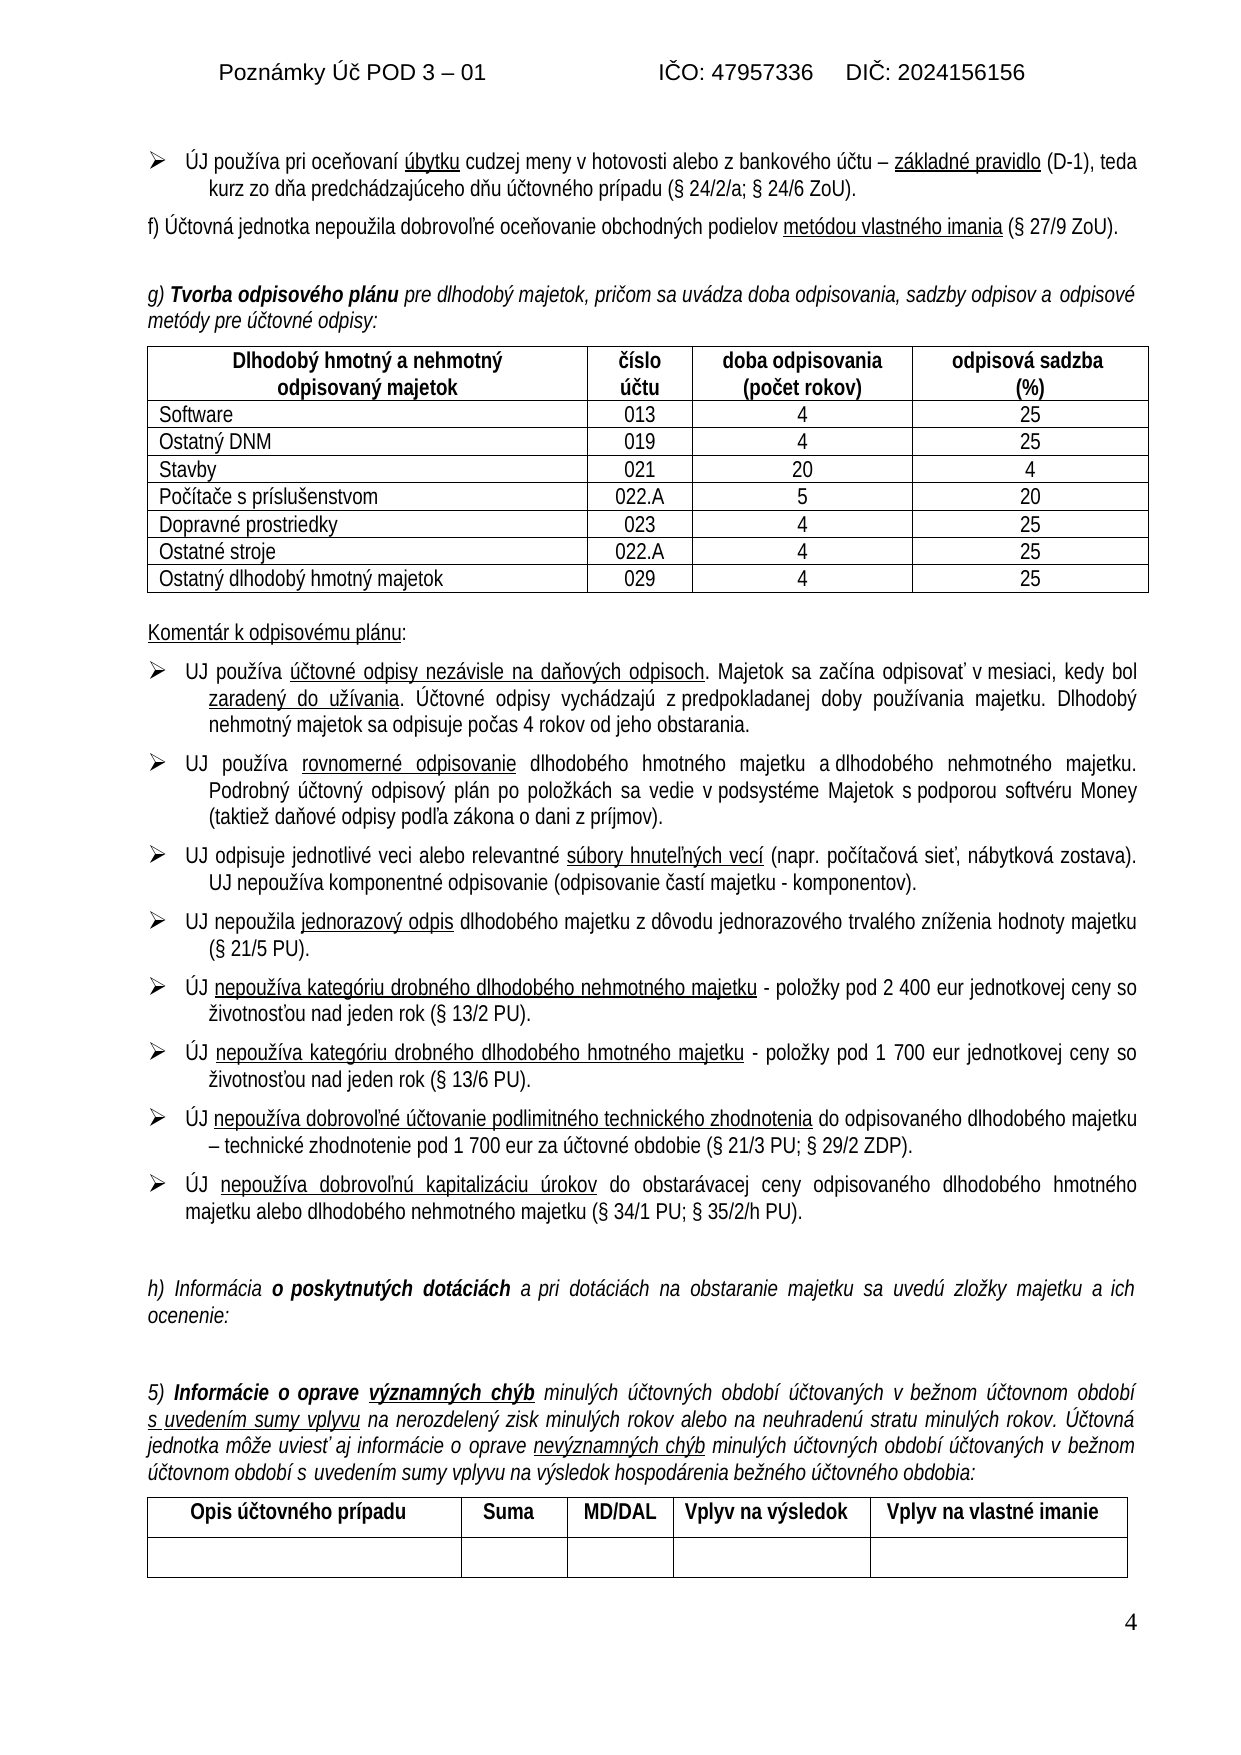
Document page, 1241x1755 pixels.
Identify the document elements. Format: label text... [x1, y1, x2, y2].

table_header Dlhodobý hmotný a nehmotný odpisovaný majetok [148, 347, 587, 400]
table_cell Ostatný dlhodobý hmotný majetok [148, 565, 587, 592]
subtitle 5) Informácie o oprave významných chýb minulých účtovných období účtovaných v bežnom účtovnom období s uvedením sumy vplyvu na nerozdelený zisk minulých rokov alebo na neuhradenú stratu minulých rokov. Účtovná jednotka môže uviesť aj informácie o oprave nevýznamných chýb minulých účtovných období účtovaných v bežnom účtovnom období s uvedením sumy vplyvu na výsledok hospodárenia bežného účtovného obdobia: [148, 1379, 1137, 1485]
table_cell 019 [588, 428, 692, 455]
table_cell 20 [693, 456, 912, 482]
text Komentár k odpisovému plánu: [148, 619, 1137, 645]
table_cell 20 [913, 483, 1148, 509]
list ÚJ nepoužíva dobrovoľnú kapitalizáciu úrokov do obstarávacej ceny odpisovaného dlhodobého hmotného majetku alebo dlhodobého nehmotného majetku (§ 34/1 PU; § 35/2/h PU). [148, 1171, 1137, 1224]
table_cell [568, 1538, 673, 1577]
table_cell 029 [588, 565, 692, 592]
table_cell 5 [693, 483, 912, 509]
table_cell Ostatné stroje [148, 538, 587, 564]
table_header MD/DAL [568, 1498, 673, 1537]
table_cell 022.A [588, 483, 692, 509]
table_cell Počítače s príslušenstvom [148, 483, 587, 509]
table_cell 021 [588, 456, 692, 482]
list ÚJ nepoužíva kategóriu drobného dlhodobého hmotného majetku - položky pod 1 700 eur jednotkovej ceny so životnosťou nad jeden rok (§ 13/6 PU). [148, 1039, 1137, 1092]
table_cell Software [148, 401, 587, 427]
table_cell 4 [913, 456, 1148, 482]
list UJ nepoužila jednorazový odpis dlhodobého majetku z dôvodu jednorazového trvalého zníženia hodnoty majetku (§ 21/5 PU). [148, 908, 1137, 961]
table_cell Dopravné prostriedky [148, 511, 587, 537]
table_cell Stavby [148, 456, 587, 482]
table_cell 4 [693, 428, 912, 455]
list UJ používa rovnomerné odpisovanie dlhodobého hmotného majetku a dlhodobého nehmotného majetku. Podrobný účtovný odpisový plán po položkách sa vedie v podsystéme Majetok s podporou softvéru Money (taktiež daňové odpisy podľa zákona o dani z príjmov). [148, 750, 1137, 829]
table_cell 4 [693, 565, 912, 592]
subtitle h) Informácia o poskytnutých dotáciách a pri dotáciách na obstaranie majetku sa uvedú zložky majetku a ich ocenenie: [148, 1275, 1137, 1328]
table_header odpisová sadzba (%) [913, 347, 1148, 400]
table_cell 4 [693, 511, 912, 537]
table_cell 25 [913, 401, 1148, 427]
table_header číslo účtu [588, 347, 692, 400]
table_header Opis účtovného prípadu [148, 1498, 461, 1537]
table_cell 013 [588, 401, 692, 427]
table_header doba odpisovania (počet rokov) [693, 347, 912, 400]
list ÚJ nepoužíva dobrovoľné účtovanie podlimitného technického zhodnotenia do odpisovaného dlhodobého majetku – technické zhodnotenie pod 1 700 eur za účtovné obdobie (§ 21/3 PU; § 29/2 ZDP). [148, 1105, 1137, 1158]
table_cell [462, 1538, 567, 1577]
table_cell [674, 1538, 870, 1577]
table_cell 25 [913, 428, 1148, 455]
text f) Účtovná jednotka nepoužila dobrovoľné oceňovanie obchodných podielov metódou vlastného imania (§ 27/9 ZoU). [148, 213, 1137, 240]
table_cell 4 [693, 538, 912, 564]
list ÚJ nepoužíva kategóriu drobného dlhodobého nehmotného majetku - položky pod 2 400 eur jednotkovej ceny so životnosťou nad jeden rok (§ 13/2 PU). [148, 973, 1137, 1027]
table_header Suma [462, 1498, 567, 1537]
table_cell 022.A [588, 538, 692, 564]
table_cell [871, 1538, 1127, 1577]
table_cell 4 [693, 401, 912, 427]
table_cell [148, 1538, 461, 1577]
list ÚJ používa pri oceňovaní úbytku cudzej meny v hotovosti alebo z bankového účtu – základné pravidlo (D-1), teda kurz zo dňa predchádzajúceho dňu účtovného prípadu (§ 24/2/a; § 24/6 ZoU). [148, 148, 1137, 201]
table_header Vplyv na vlastné imanie [871, 1498, 1127, 1537]
subtitle g) Tvorba odpisového plánu pre dlhodobý majetok, pričom sa uvádza doba odpisovania, sadzby odpisov a odpisové metódy pre účtovné odpisy: [148, 281, 1137, 334]
list UJ odpisuje jednotlivé veci alebo relevantné súbory hnuteľných vecí (napr. počítačová sieť, nábytková zostava). UJ nepoužíva komponentné odpisovanie (odpisovanie častí majetku - komponentov). [148, 842, 1137, 895]
table_cell 25 [913, 511, 1148, 537]
table_cell 25 [913, 565, 1148, 592]
table_cell 25 [913, 538, 1148, 564]
table_header Vplyv na výsledok [674, 1498, 870, 1537]
list UJ používa účtovné odpisy nezávisle na daňových odpisoch. Majetok sa začína odpisovať v mesiaci, kedy bol zaradený do užívania. Účtovné odpisy vychádzajú z predpokladanej doby používania majetku. Dlhodobý nehmotný majetok sa odpisuje počas 4 rokov od jeho obstarania. [148, 658, 1137, 737]
table_cell Ostatný DNM [148, 428, 587, 455]
table_cell 023 [588, 511, 692, 537]
